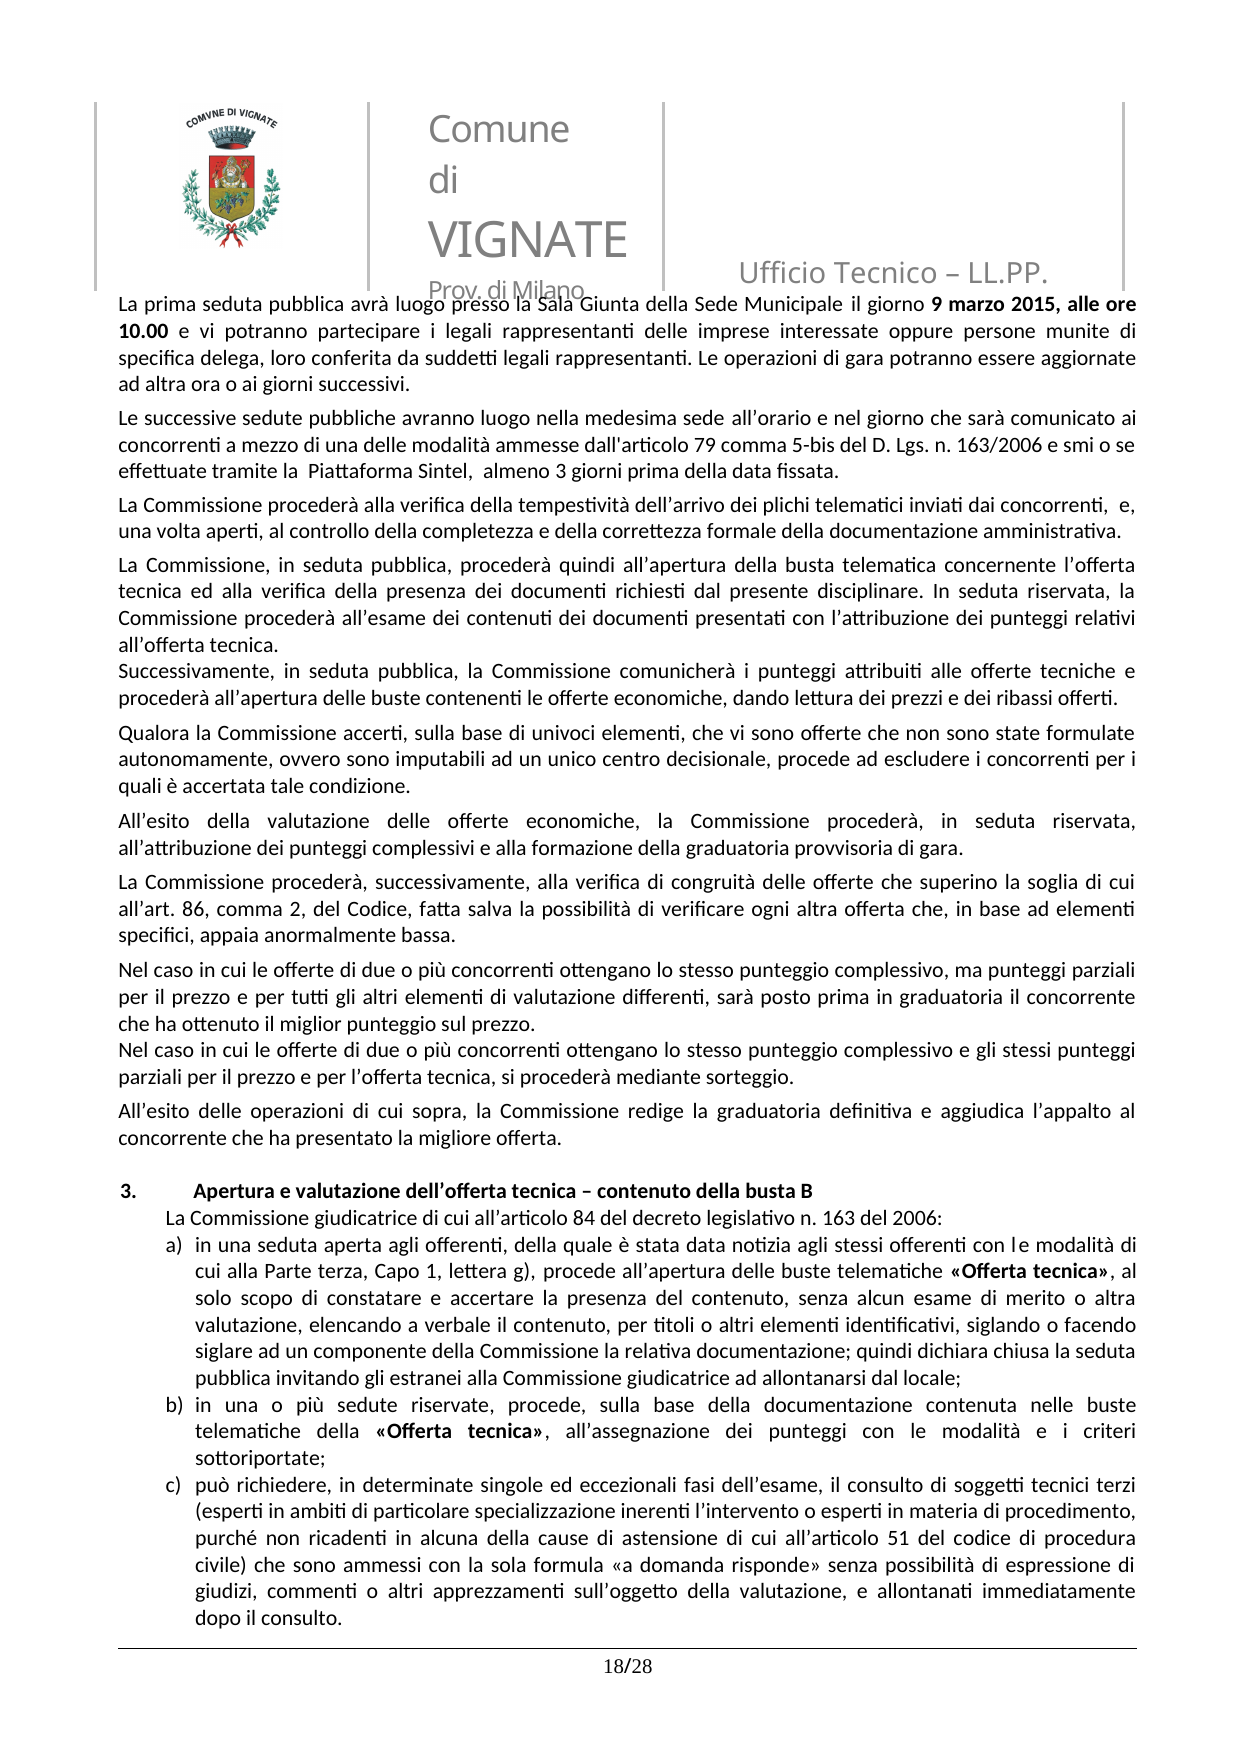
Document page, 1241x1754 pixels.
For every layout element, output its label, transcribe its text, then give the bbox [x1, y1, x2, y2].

text La Commissione, in seduta pubblica, procederà quindi all’apertura della busta telematica concernente l’offerta tecnica ed alla verifica della presenza dei documenti richiesti dal presente disciplinare. In seduta riservata, la Commissione procederà all’esame dei contenuti dei documenti presentati con l’attribuzione dei punteggi relativi all’offerta tecnica. [118, 551, 1137, 658]
text a) in una seduta aperta agli offerenti, della quale è stata data notizia agli stessi offerenti con le modalità di cui alla Parte terza, Capo 1, lettera g), procede all’apertura delle buste telematiche «Offerta tecnica», al solo scopo di constatare e accertare la presenza del contenuto, senza alcun esame di merito o altra valutazione, elencando a verbale il contenuto, per titoli o altri elementi identificativi, siglando o facendo siglare ad un componente della Commissione la relativa documentazione; quindi dichiara chiusa la seduta pubblica invitando gli estranei alla Commissione giudicatrice ad allontanarsi dal locale; [165, 1231, 1137, 1391]
text Le successive sedute pubbliche avranno luogo nella medesima sede all’orario e nel giorno che sarà comunicato ai concorrenti a mezzo di una delle modalità ammesse dall'articolo 79 comma 5-bis del D. Lgs. n. 163/2006 e smi o se effettuate tramite la Piattaforma Sintel, almeno 3 giorni prima della data fissata. [118, 404, 1137, 484]
list All’esito delle operazioni di cui sopra, la Commissione redige la graduatoria definitiva e aggiudica l’appalto al concorrente che ha presentato la migliore offerta. [118, 1098, 1137, 1151]
text b) in una o più sedute riservate, procede, sulla base della documentazione contenuta nelle buste telematiche della «Offerta tecnica», all’assegnazione dei punteggi con le modalità e i criteri sottoriportate; [165, 1391, 1137, 1471]
text c) può richiedere, in determinate singole ed eccezionali fasi dell’esame, il consulto di soggetti tecnici terzi (esperti in ambiti di particolare specializzazione inerenti l’intervento o esperti in materia di procedimento, purché non ricadenti in alcuna della cause di astensione di cui all’articolo 51 del codice di procedura civile) che sono ammessi con la sola formula «a domanda risponde» senza possibilità di espressione di giudizi, commenti o altri apprezzamenti sull’oggetto della valutazione, e allontanati immediatamente dopo il consulto. [165, 1471, 1137, 1631]
text Nel caso in cui le offerte di due o più concorrenti ottengano lo stesso punteggio complessivo e gli stessi punteggi parziali per il prezzo e per l’offerta tecnica, si procederà mediante sorteggio. [118, 1036, 1137, 1090]
text La Commissione procederà alla verifica della tempestività dell’arrivo dei plichi telematici inviati dai concorrenti, e, una volta aperti, al controllo della completezza e della correttezza formale della documentazione amministrativa. [118, 491, 1137, 544]
text La prima seduta pubblica avrà luogo presso la Sala Giunta della Sede Municipale il giorno 9 marzo 2015, alle ore 10.00 e vi potranno partecipare i legali rappresentanti delle imprese interessate oppure persone munite di specifica delega, loro conferita da suddetti legali rappresentanti. Le operazioni di gara potranno essere aggiornate ad altra ora o ai giorni successivi. [118, 291, 1137, 397]
text La Commissione giudicatrice di cui all’articolo 84 del decreto legislativo n. 163 del 2006: [165, 1204, 1137, 1231]
text Qualora la Commissione accerti, sulla base di univoci elementi, che vi sono offerte che non sono state formulate autonomamente, ovvero sono imputabili ad un unico centro decisionale, procede ad escludere i concorrenti per i quali è accertata tale condizione. [118, 719, 1137, 799]
text La Commissione procederà, successivamente, alla verifica di congruità delle offerte che superino la soglia di cui all’art. 86, comma 2, del Codice, fatta salva la possibilità di verificare ogni altra offerta che, in base ad elementi specifici, appaia anormalmente bassa. [118, 868, 1137, 948]
list Apertura e valutazione dell’offerta tecnica – contenuto della busta B [120, 1178, 1137, 1204]
text Successivamente, in seduta pubblica, la Commissione comunicherà i punteggi attribuiti alle offerte tecniche e procederà all’apertura delle buste contenenti le offerte economiche, dando lettura dei prezzi e dei ribassi offerti. [118, 658, 1137, 711]
text All’esito della valutazione delle offerte economiche, la Commissione procederà, in seduta riservata, all’attribuzione dei punteggi complessivi e alla formazione della graduatoria provvisoria di gara. [118, 807, 1137, 860]
text Nel caso in cui le offerte di due o più concorrenti ottengano lo stesso punteggio complessivo, ma punteggi parziali per il prezzo e per tutti gli altri elementi di valutazione differenti, sarà posto prima in graduatoria il concorrente che ha ottenuto il miglior punteggio sul prezzo. [118, 956, 1137, 1036]
